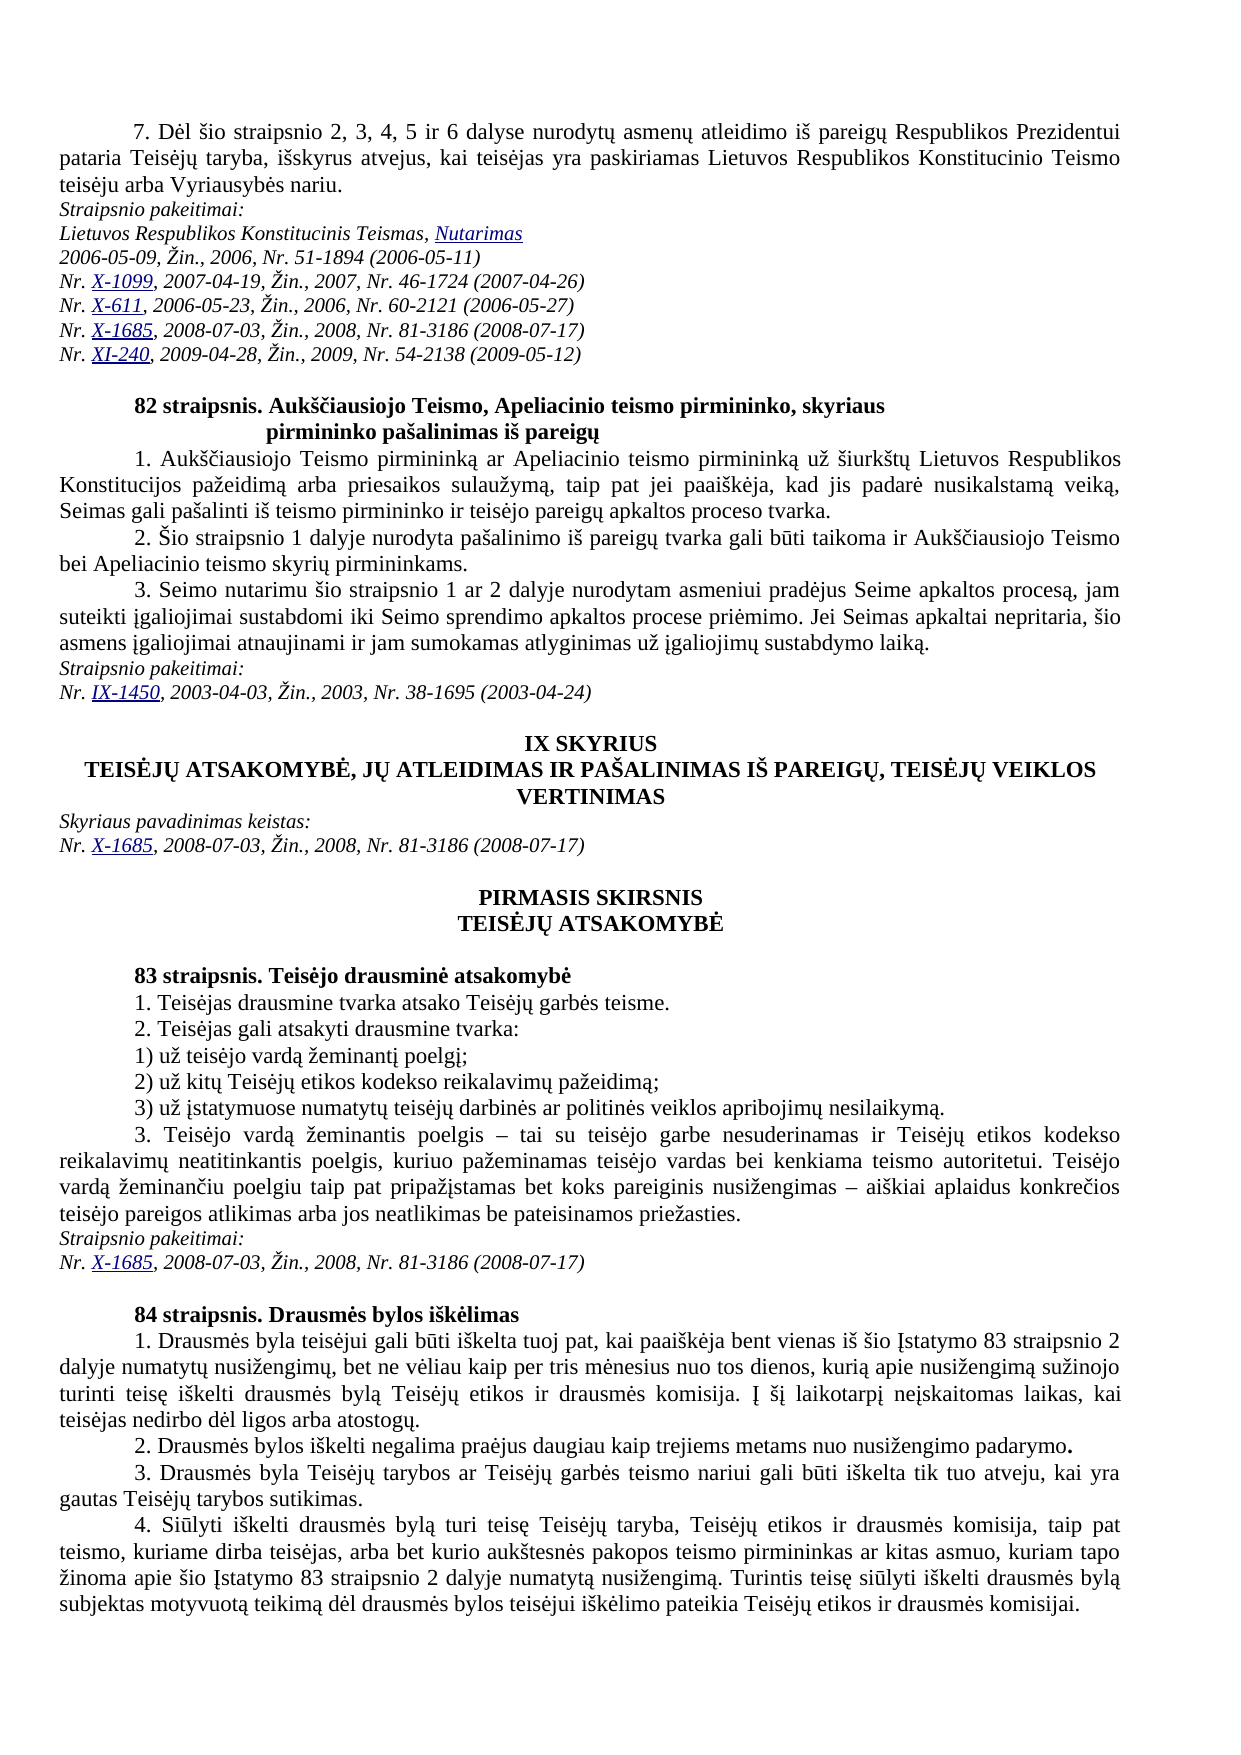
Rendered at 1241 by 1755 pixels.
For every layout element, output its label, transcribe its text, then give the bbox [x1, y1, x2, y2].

text 84 straipsnis. Drausmės bylos iškėlimas [59, 1301, 1122, 1327]
text Nr. X-1685, 2008-07-03, Žin., 2008, Nr. 81-3186 (2008-07-17) [59, 317, 1122, 342]
text Nr. X-1099, 2007-04-19, Žin., 2007, Nr. 46-1724 (2007-04-26) [59, 269, 1122, 293]
text 3. Teisėjo vardą žeminantis poelgis – tai su teisėjo garbe nesuderinamas ir Teisėjų etikos kodekso reikalavimų neatitinkantis poelgis, kuriuo pažeminamas teisėjo vardas bei kenkiama teismo autoritetui. Teisėjo vardą žeminančiu poelgiu taip pat pripažįstamas bet koks pareiginis nusižengimas – aiškiai aplaidus konkrečios teisėjo pareigos atlikimas arba jos neatlikimas be pateisinamos priežasties. [59, 1121, 1122, 1226]
text 3. Drausmės byla Teisėjų tarybos ar Teisėjų garbės teismo nariui gali būti iškelta tik tuo atveju, kai yra gautas Teisėjų tarybos sutikimas. [59, 1459, 1122, 1511]
text 2. Drausmės bylos iškelti negalima praėjus daugiau kaip trejiems metams nuo nusižengimo padarymo. [59, 1432, 1122, 1459]
text Nr. X-611, 2006-05-23, Žin., 2006, Nr. 60-2121 (2006-05-27) [59, 293, 1122, 317]
text Skyriaus pavadinimas keistas: [59, 809, 1122, 833]
text 1) už teisėjo vardą žeminantį poelgį; [59, 1042, 1122, 1068]
text Straipsnio pakeitimai: [59, 1226, 1122, 1250]
text 2006-05-09, Žin., 2006, Nr. 51-1894 (2006-05-11) [59, 245, 1122, 269]
text Nr. IX-1450, 2003-04-03, Žin., 2003, Nr. 38-1695 (2003-04-24) [59, 679, 1122, 704]
text 2. Šio straipsnio 1 dalyje nurodyta pašalinimo iš pareigų tvarka gali būti taikoma ir Aukščiausiojo Teismo bei Apeliacinio teismo skyrių pirmininkams. [59, 524, 1122, 576]
text 2. Teisėjas gali atsakyti drausmine tvarka: [59, 1015, 1122, 1042]
text TEISĖJŲ ATSAKOMYBĖ, JŲ ATLEIDIMAS IR PAŠALINIMAS IŠ PAREIGŲ, TEISĖJŲ VEIKLOS VERTINIMAS [59, 756, 1122, 809]
text 4. Siūlyti iškelti drausmės bylą turi teisę Teisėjų taryba, Teisėjų etikos ir drausmės komisija, taip pat teismo, kuriame dirba teisėjas, arba bet kurio aukštesnės pakopos teismo pirmininkas ar kitas asmuo, kuriam tapo žinoma apie šio Įstatymo 83 straipsnio 2 dalyje numatytą nusižengimą. Turintis teisę siūlyti iškelti drausmės bylą subjektas motyvuotą teikimą dėl drausmės bylos teisėjui iškėlimo pateikia Teisėjų etikos ir drausmės komisijai. [59, 1511, 1122, 1617]
text 82 straipsnis. Aukščiausiojo Teismo, Apeliacinio teismo pirmininko, skyriaus [134, 392, 1122, 418]
subtitle PIRMASIS SKIRSNIS [59, 883, 1122, 910]
text Lietuvos Respublikos Konstitucinis Teismas, Nutarimas [59, 221, 1122, 245]
text Nr. X-1685, 2008-07-03, Žin., 2008, Nr. 81-3186 (2008-07-17) [59, 1250, 1122, 1274]
text pirmininko pašalinimas iš pareigų [266, 418, 1122, 445]
text 83 straipsnis. Teisėjo drausminė atsakomybė [59, 963, 1122, 989]
text Nr. XI-240, 2009-04-28, Žin., 2009, Nr. 54-2138 (2009-05-12) [59, 342, 1122, 366]
text 7. Dėl šio straipsnio 2, 3, 4, 5 ir 6 dalyse nurodytų asmenų atleidimo iš pareigų Respublikos Prezidentui pataria Teisėjų taryba, išskyrus atvejus, kai teisėjas yra paskiriamas Lietuvos Respublikos Konstitucinio Teismo teisėju arba Vyriausybės nariu. [59, 118, 1122, 197]
text TEISĖJŲ ATSAKOMYBĖ [59, 910, 1122, 936]
text 3) už įstatymuose numatytų teisėjų darbinės ar politinės veiklos apribojimų nesilaikymą. [59, 1094, 1122, 1121]
text Straipsnio pakeitimai: [59, 656, 1122, 679]
text IX SKYRIUS [59, 730, 1122, 756]
text 1. Drausmės byla teisėjui gali būti iškelta tuoj pat, kai paaiškėja bent vienas iš šio Įstatymo 83 straipsnio 2 dalyje numatytų nusižengimų, bet ne vėliau kaip per tris mėnesius nuo tos dienos, kurią apie nusižengimą sužinojo turinti teisę iškelti drausmės bylą Teisėjų etikos ir drausmės komisija. Į šį laikotarpį neįskaitomas laikas, kai teisėjas nedirbo dėl ligos arba atostogų. [59, 1327, 1122, 1432]
text Straipsnio pakeitimai: [59, 197, 1122, 221]
text 2) už kitų Teisėjų etikos kodekso reikalavimų pažeidimą; [59, 1068, 1122, 1094]
text 1. Teisėjas drausmine tvarka atsako Teisėjų garbės teisme. [59, 989, 1122, 1015]
text 1. Aukščiausiojo Teismo pirmininką ar Apeliacinio teismo pirmininką už šiurkštų Lietuvos Respublikos Konstitucijos pažeidimą arba priesaikos sulaužymą, taip pat jei paaiškėja, kad jis padarė nusikalstamą veiką, Seimas gali pašalinti iš teismo pirmininko ir teisėjo pareigų apkaltos proceso tvarka. [59, 445, 1122, 524]
text 3. Seimo nutarimu šio straipsnio 1 ar 2 dalyje nurodytam asmeniui pradėjus Seime apkaltos procesą, jam suteikti įgaliojimai sustabdomi iki Seimo sprendimo apkaltos procese priėmimo. Jei Seimas apkaltai nepritaria, šio asmens įgaliojimai atnaujinami ir jam sumokamas atlyginimas už įgaliojimų sustabdymo laiką. [59, 576, 1122, 656]
text Nr. X-1685, 2008-07-03, Žin., 2008, Nr. 81-3186 (2008-07-17) [59, 833, 1122, 857]
